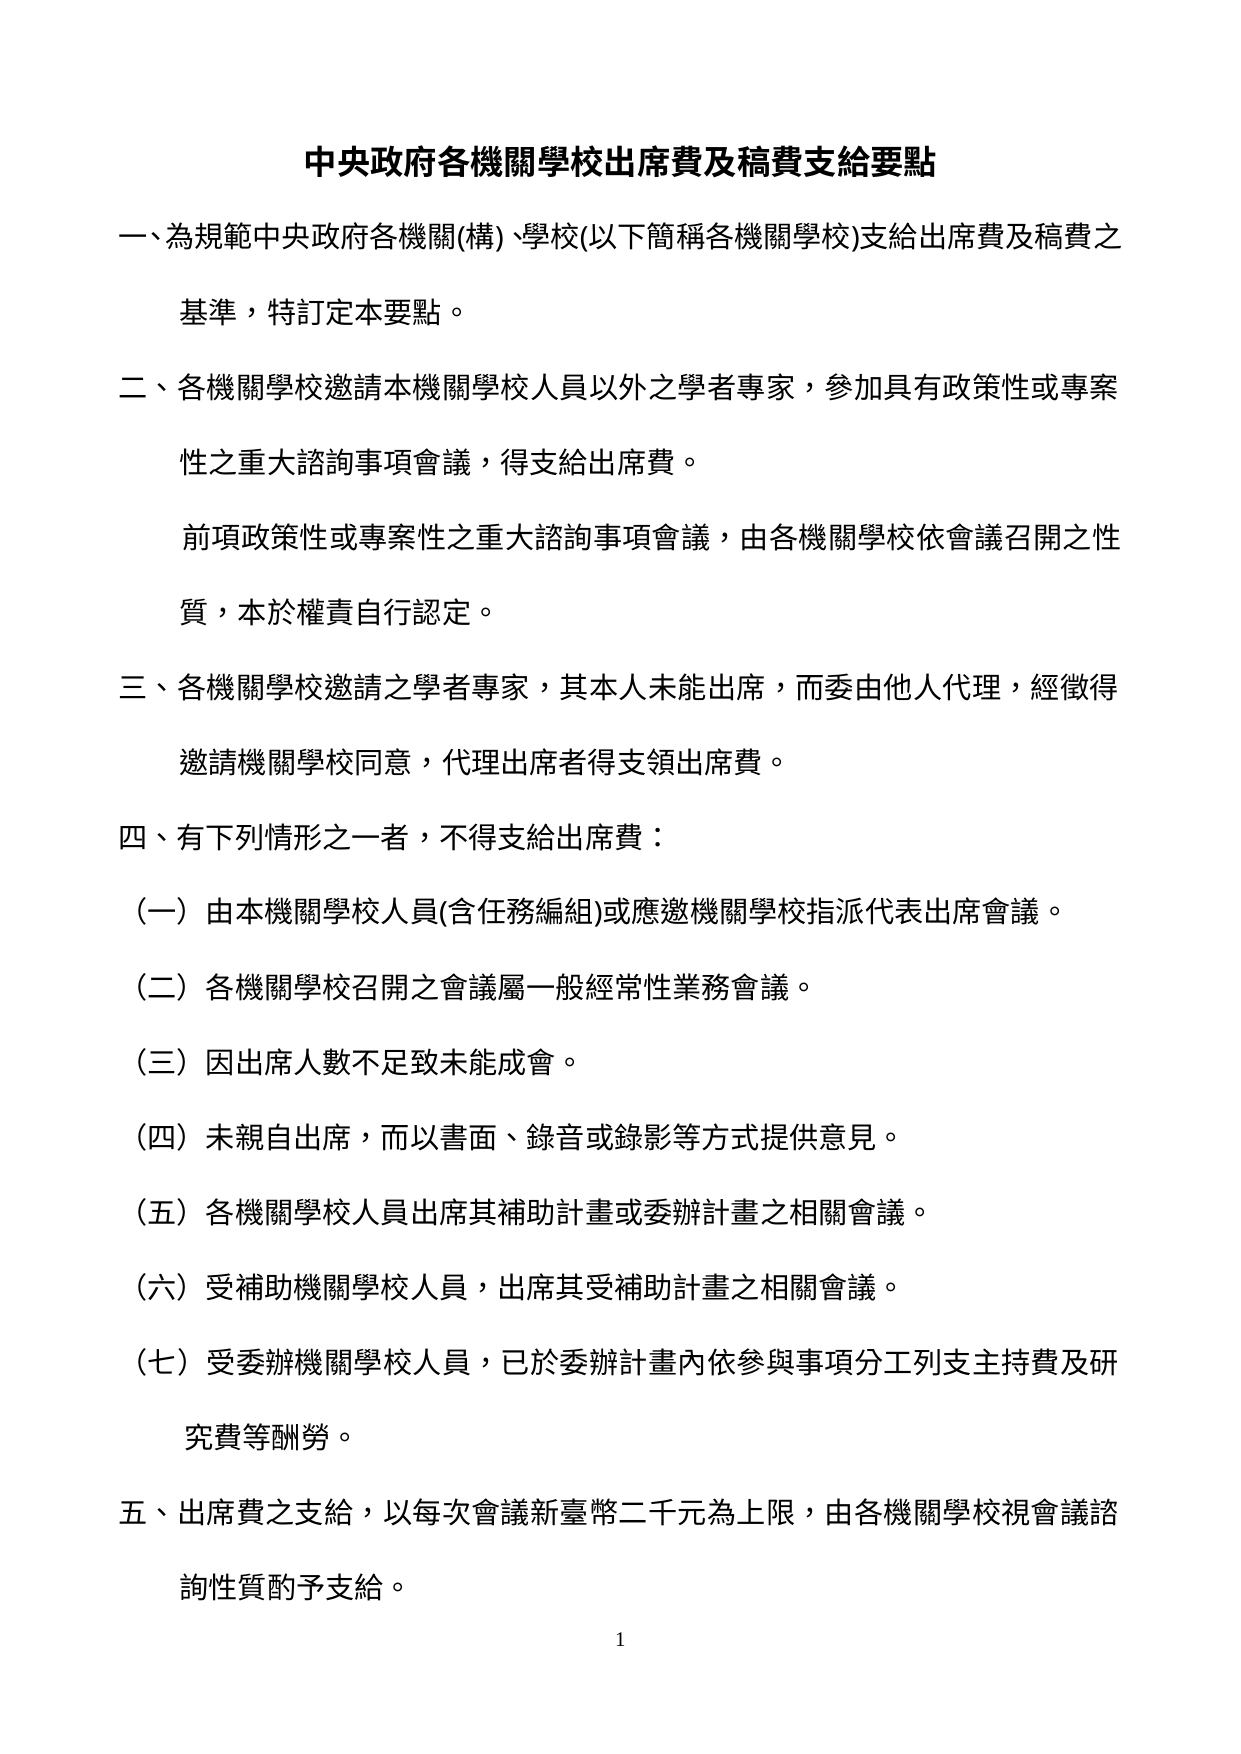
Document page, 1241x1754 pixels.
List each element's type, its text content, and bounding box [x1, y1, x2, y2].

text （二）各機關學校召開之會議屬一般經常性業務會議。 [118, 948, 1122, 1023]
text 前項政策性或專案性之重大諮詢事項會議，由各機關學校依會議召開之性質，本於權責自行認定。 [119, 498, 1122, 648]
text 四、有下列情形之一者，不得支給出席費： [118, 798, 1122, 873]
text （六）受補助機關學校人員，出席其受補助計畫之相關會議。 [118, 1248, 1122, 1323]
text 二、各機關學校邀請本機關學校人員以外之學者專家，參加具有政策性或專案性之重大諮詢事項會議，得支給出席費。 [118, 348, 1122, 498]
text 一、為規範中央政府各機關(構)、學校(以下簡稱各機關學校)支給出席費及稿費之基準，特訂定本要點。 [118, 198, 1122, 348]
text 五、出席費之支給，以每次會議新臺幣二千元為上限，由各機關學校視會議諮詢性質酌予支給。 [118, 1473, 1122, 1623]
text （四）未親自出席，而以書面、錄音或錄影等方式提供意見。 [118, 1098, 1122, 1173]
text （一）由本機關學校人員(含任務編組)或應邀機關學校指派代表出席會議。 [118, 873, 1122, 948]
text （五）各機關學校人員出席其補助計畫或委辦計畫之相關會議。 [118, 1173, 1122, 1248]
text （三）因出席人數不足致未能成會。 [118, 1023, 1122, 1098]
text 中央政府各機關學校出席費及稿費支給要點 [118, 123, 1122, 198]
text 三、各機關學校邀請之學者專家，其本人未能出席，而委由他人代理，經徵得邀請機關學校同意，代理出席者得支領出席費。 [118, 648, 1122, 798]
text （七）受委辦機關學校人員，已於委辦計畫內依參與事項分工列支主持費及研究費等酬勞。 [118, 1323, 1122, 1473]
